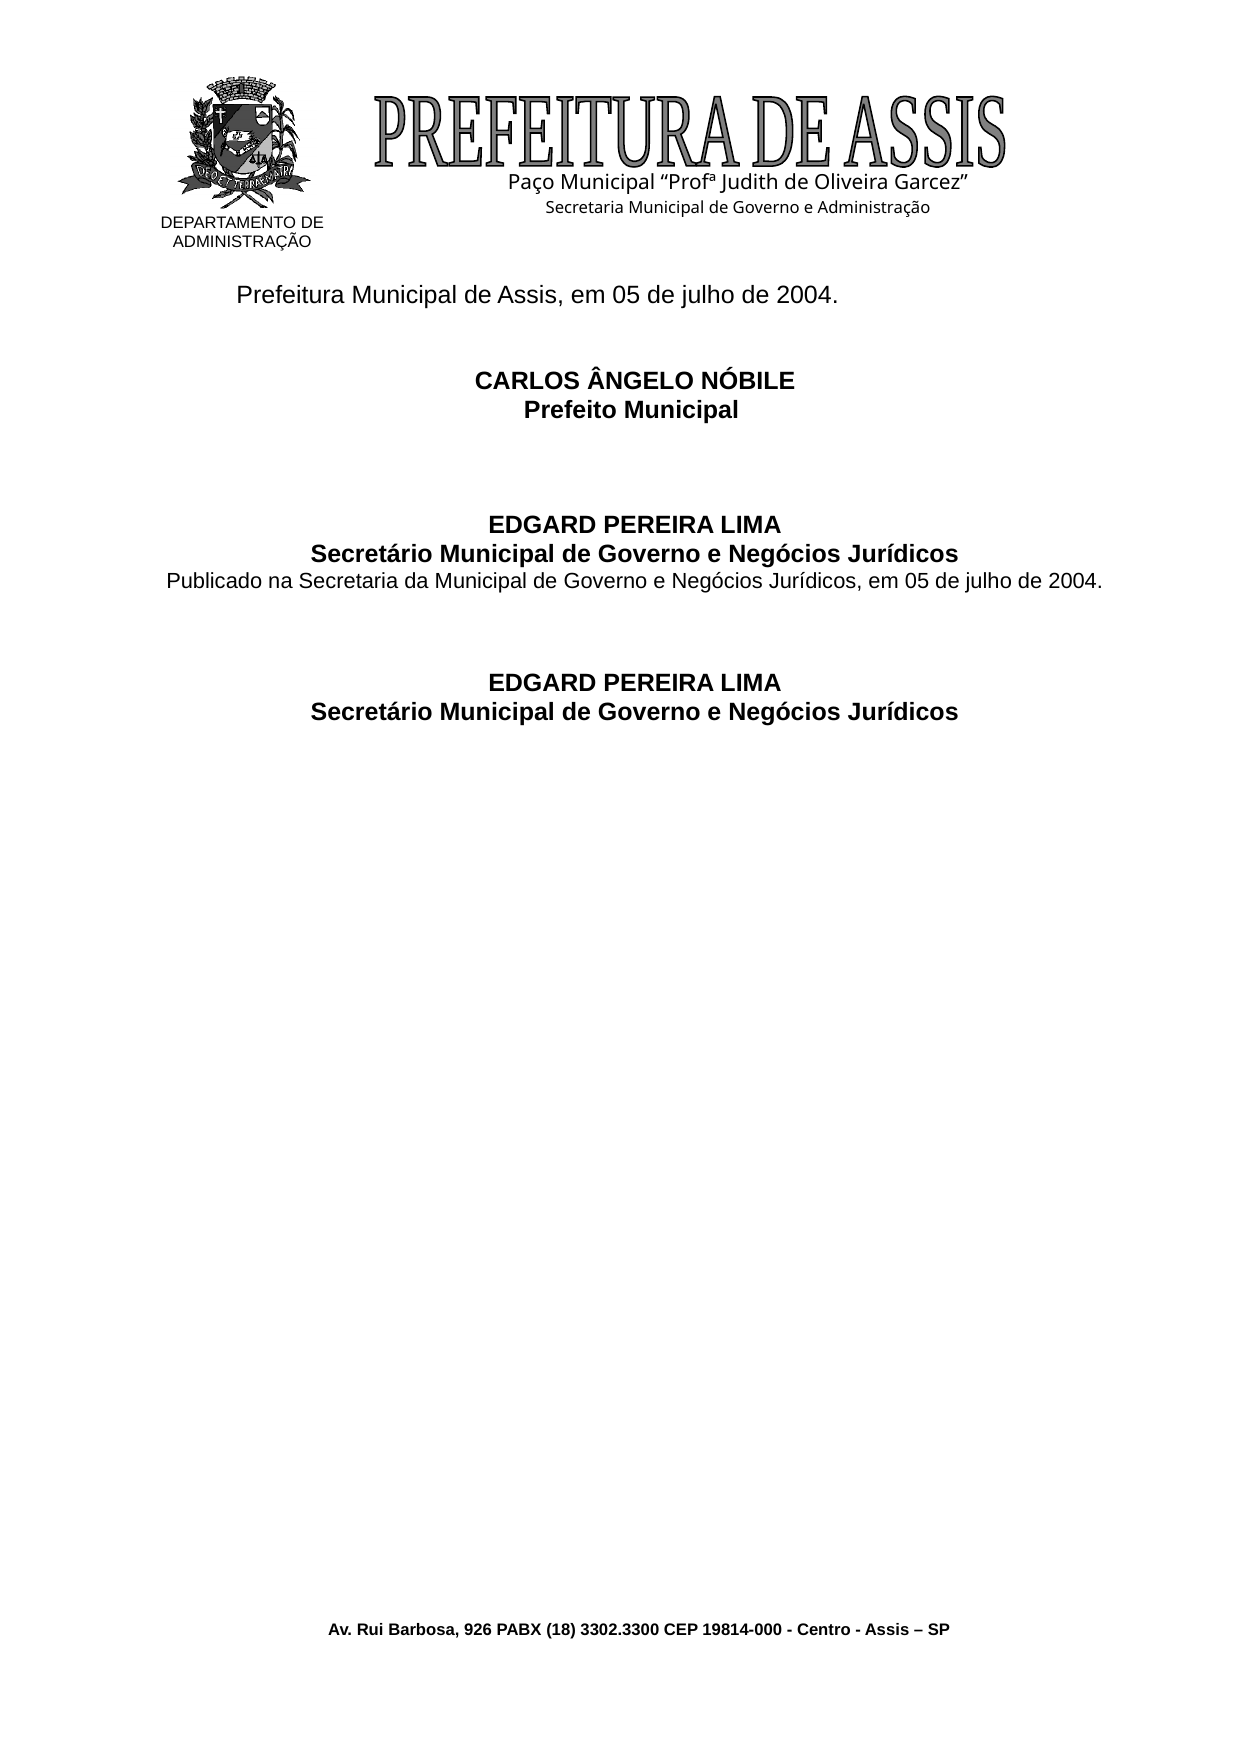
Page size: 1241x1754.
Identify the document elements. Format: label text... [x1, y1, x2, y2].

text CARLOS ÂNGELO NÓBILE [148, 366, 1122, 395]
text Secretário Municipal de Governo e Negócios Jurídicos [148, 697, 1122, 726]
text EDGARD PEREIRA LIMA [148, 510, 1122, 539]
text Publicado na Secretaria da Municipal de Governo e Negócios Jurídicos, em 05 de julho de 2004. [148, 567, 1122, 593]
text EDGARD PEREIRA LIMA [148, 668, 1122, 697]
text Prefeitura Municipal de Assis, em 05 de julho de 2004. [148, 280, 1122, 309]
text Secretário Municipal de Governo e Negócios Jurídicos [148, 539, 1122, 567]
text Prefeito Municipal [148, 395, 1122, 424]
